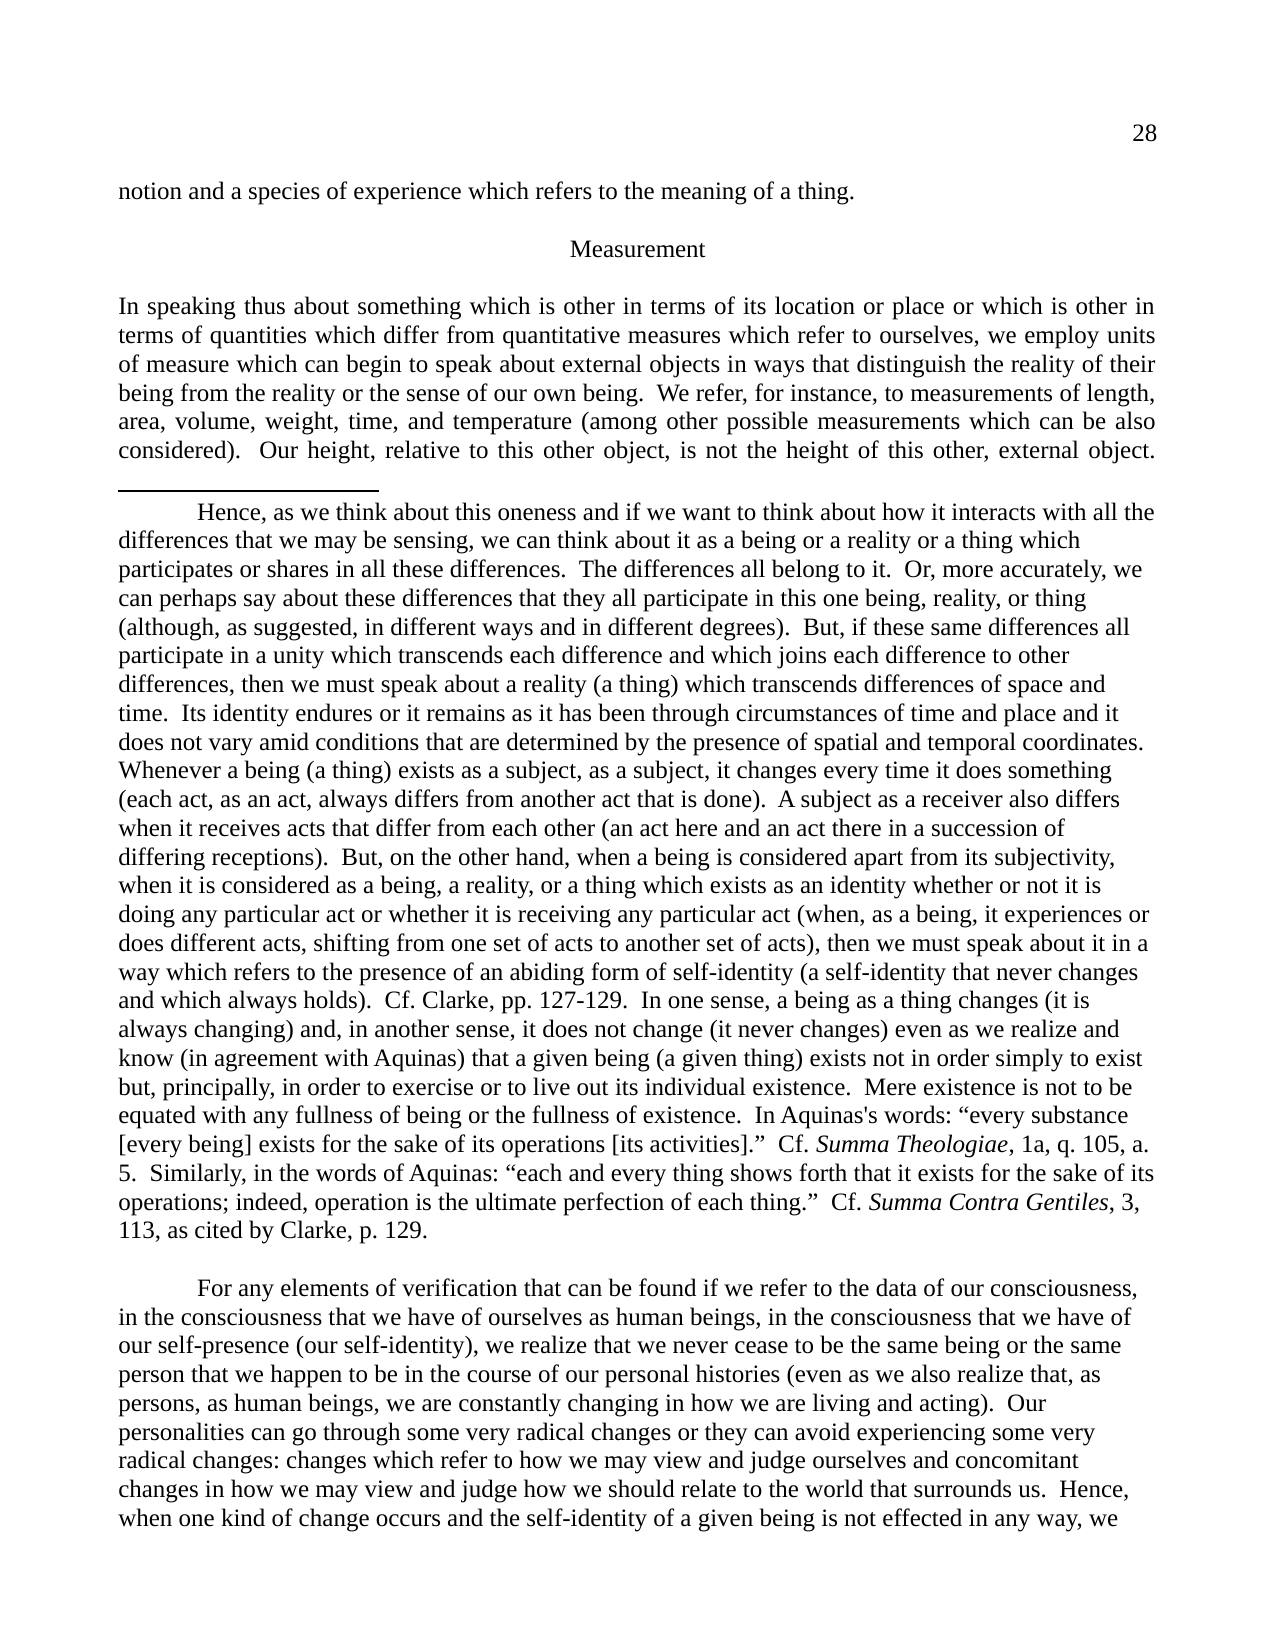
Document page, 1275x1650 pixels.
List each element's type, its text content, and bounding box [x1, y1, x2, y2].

text Measurement [118, 234, 1157, 263]
text notion and a species of experience which refers to the meaning of a thing. [118, 176, 1157, 205]
text Hence, as we think about this oneness and if we want to think about how it interacts with all the differences that we may be sensing, we can think about it as a being or a reality or a thing which participates or shares in all these differences. The differences all belong to it. Or, more accurately, we can perhaps say about these differences that they all participate in this one being, reality, or thing (although, as suggested, in different ways and in different degrees). But, if these same differences all participate in a unity which transcends each difference and which joins each difference to other differences, then we must speak about a reality (a thing) which transcends differences of space and time. Its identity endures or it remains as it has been through circumstances of time and place and it does not vary amid conditions that are determined by the presence of spatial and temporal coordinates. Whenever a being (a thing) exists as a subject, as a subject, it changes every time it does something (each act, as an act, always differs from another act that is done). A subject as a receiver also differs when it receives acts that differ from each other (an act here and an act there in a succession of differing receptions). But, on the other hand, when a being is considered apart from its subjectivity, when it is considered as a being, a reality, or a thing which exists as an identity whether or not it is doing any particular act or whether it is receiving any particular act (when, as a being, it experiences or does different acts, shifting from one set of acts to another set of acts), then we must speak about it in a way which refers to the presence of an abiding form of self-identity (a self-identity that never changes and which always holds). Cf. Clarke, pp. 127-129. In one sense, a being as a thing changes (it is always changing) and, in another sense, it does not change (it never changes) even as we realize and know (in agreement with Aquinas) that a given being (a given thing) exists not in order simply to exist but, principally, in order to exercise or to live out its individual existence. Mere existence is not to be equated with any fullness of being or the fullness of existence. In Aquinas's words: “every substance [every being] exists for the sake of its operations [its activities].” Cf. Summa Theologiae, 1a, q. 105, a. 5. Similarly, in the words of Aquinas: “each and every thing shows forth that it exists for the sake of its operations; indeed, operation is the ultimate perfection of each thing.” Cf. Summa Contra Gentiles, 3, 113, as cited by Clarke, p. 129. [118, 497, 1157, 1244]
text In speaking thus about something which is other in terms of its location or place or which is other in terms of quantities which differ from quantitative measures which refer to ourselves, we employ units of measure which can begin to speak about external objects in ways that distinguish the reality of their being from the reality or the sense of our own being. We refer, for instance, to measurements of length, area, volume, weight, time, and temperature (among other possible measurements which can be also considered). Our height, relative to this other object, is not the height of this other, external object. [118, 291, 1157, 464]
text For any elements of verification that can be found if we refer to the data of our consciousness, in the consciousness that we have of ourselves as human beings, in the consciousness that we have of our self-presence (our self-identity), we realize that we never cease to be the same being or the same person that we happen to be in the course of our personal histories (even as we also realize that, as persons, as human beings, we are constantly changing in how we are living and acting). Our personalities can go through some very radical changes or they can avoid experiencing some very radical changes: changes which refer to how we may view and judge ourselves and concomitant changes in how we may view and judge how we should relate to the world that surrounds us. Hence, when one kind of change occurs and the self-identity of a given being is not effected in any way, we [118, 1273, 1157, 1532]
